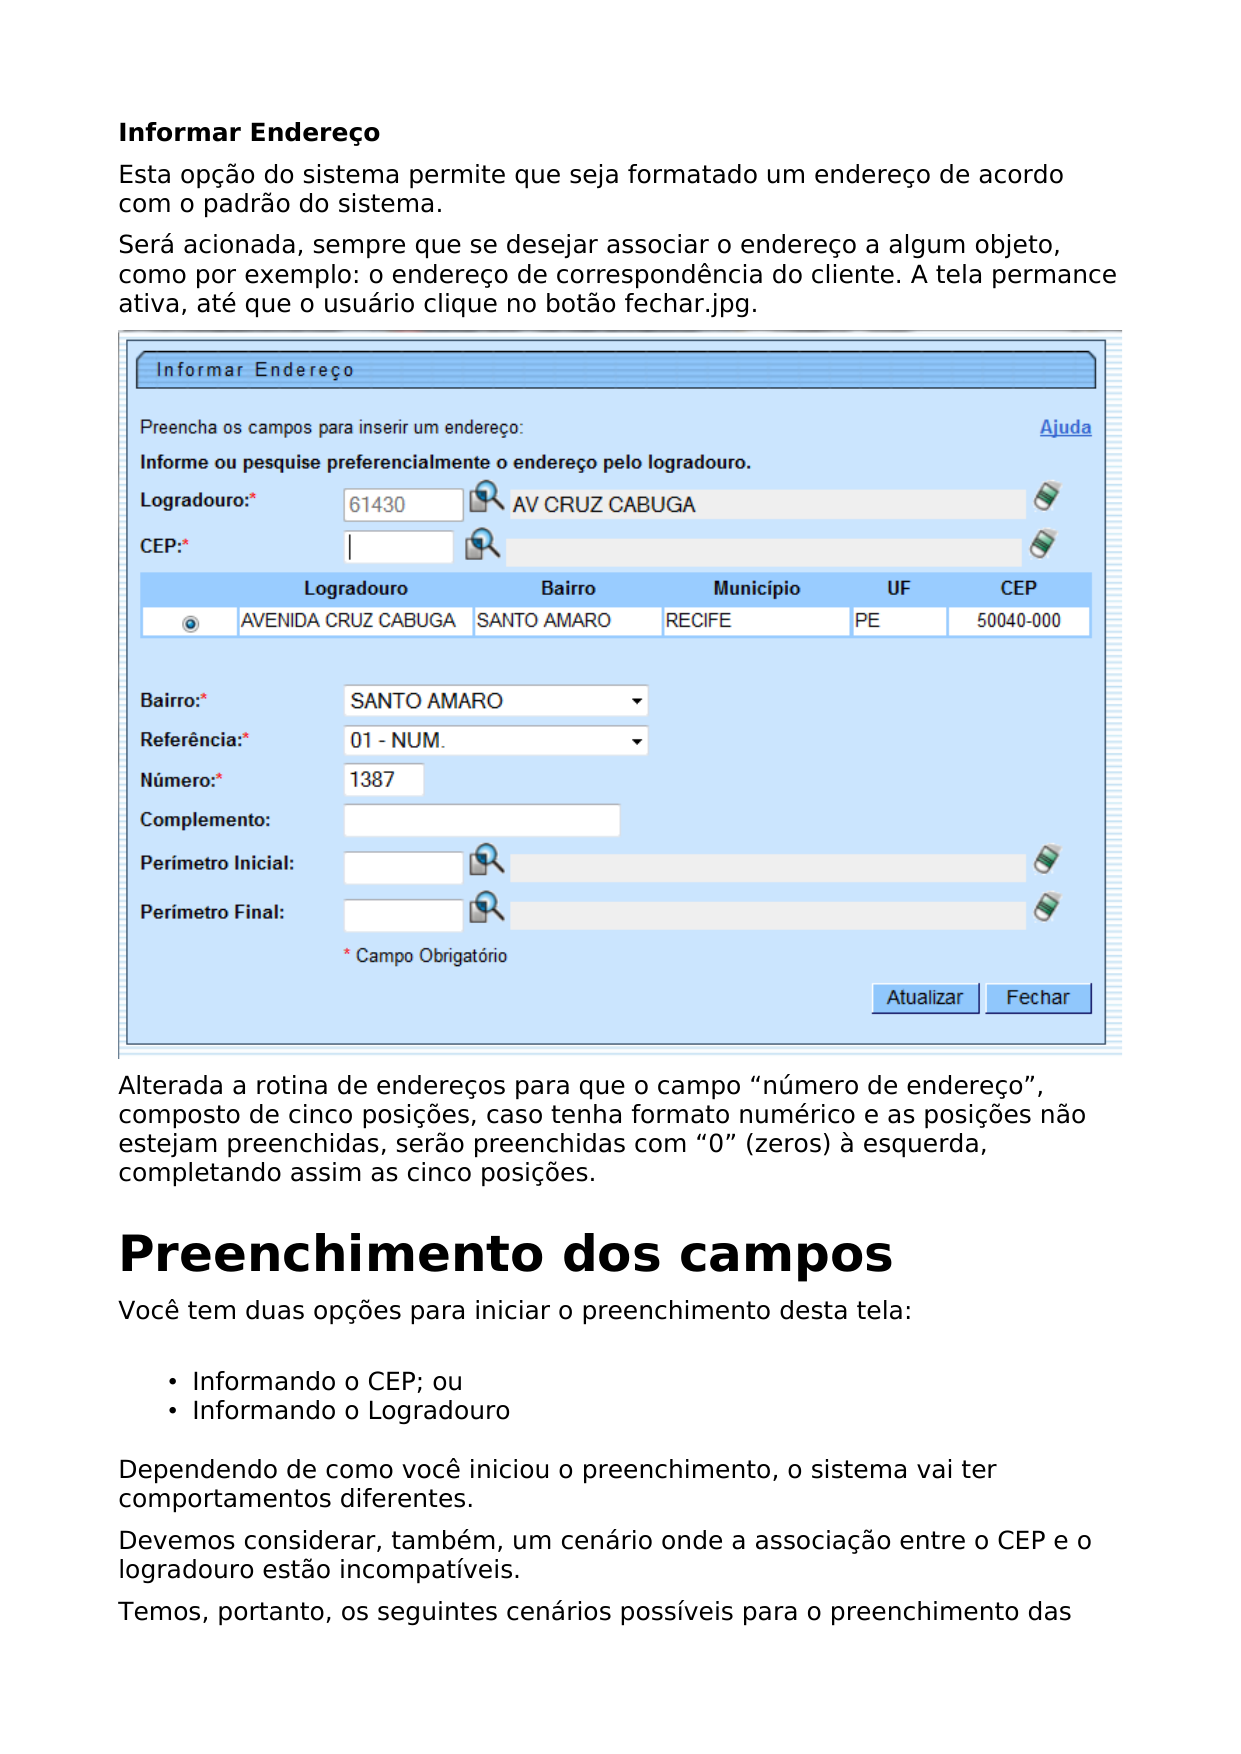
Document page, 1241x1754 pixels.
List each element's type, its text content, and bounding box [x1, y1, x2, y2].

picture [118, 330, 1123, 1059]
subtitle Preenchimento dos campos [118, 1225, 1122, 1283]
list Informando o CEP; ou [177, 1367, 1122, 1396]
text Devemos considerar, também, um cenário onde a associação entre o CEP e o logradouro estão incompatíveis. [118, 1526, 1122, 1584]
text Temos, portanto, os seguintes cenários possíveis para o preenchimento das [118, 1597, 1122, 1626]
text Informar Endereço [118, 118, 1122, 147]
text Você tem duas opções para iniciar o preenchimento desta tela: [118, 1296, 1122, 1325]
text Dependendo de como você iniciou o preenchimento, o sistema vai ter comportamentos diferentes. [118, 1455, 1122, 1513]
text Será acionada, sempre que se desejar associar o endereço a algum objeto, como por exemplo: o endereço de correspondência do cliente. A tela permance ativa, até que o usuário clique no botão fechar.jpg. [118, 231, 1122, 318]
text Alterada a rotina de endereços para que o campo “número de endereço”, composto de cinco posições, caso tenha formato numérico e as posições não estejam preenchidas, serão preenchidas com “0” (zeros) à esquerda, completando assim as cinco posições. [118, 1071, 1122, 1188]
text Esta opção do sistema permite que seja formatado um endereço de acordo com o padrão do sistema. [118, 160, 1122, 218]
list Informando o Logradouro [177, 1396, 1122, 1426]
